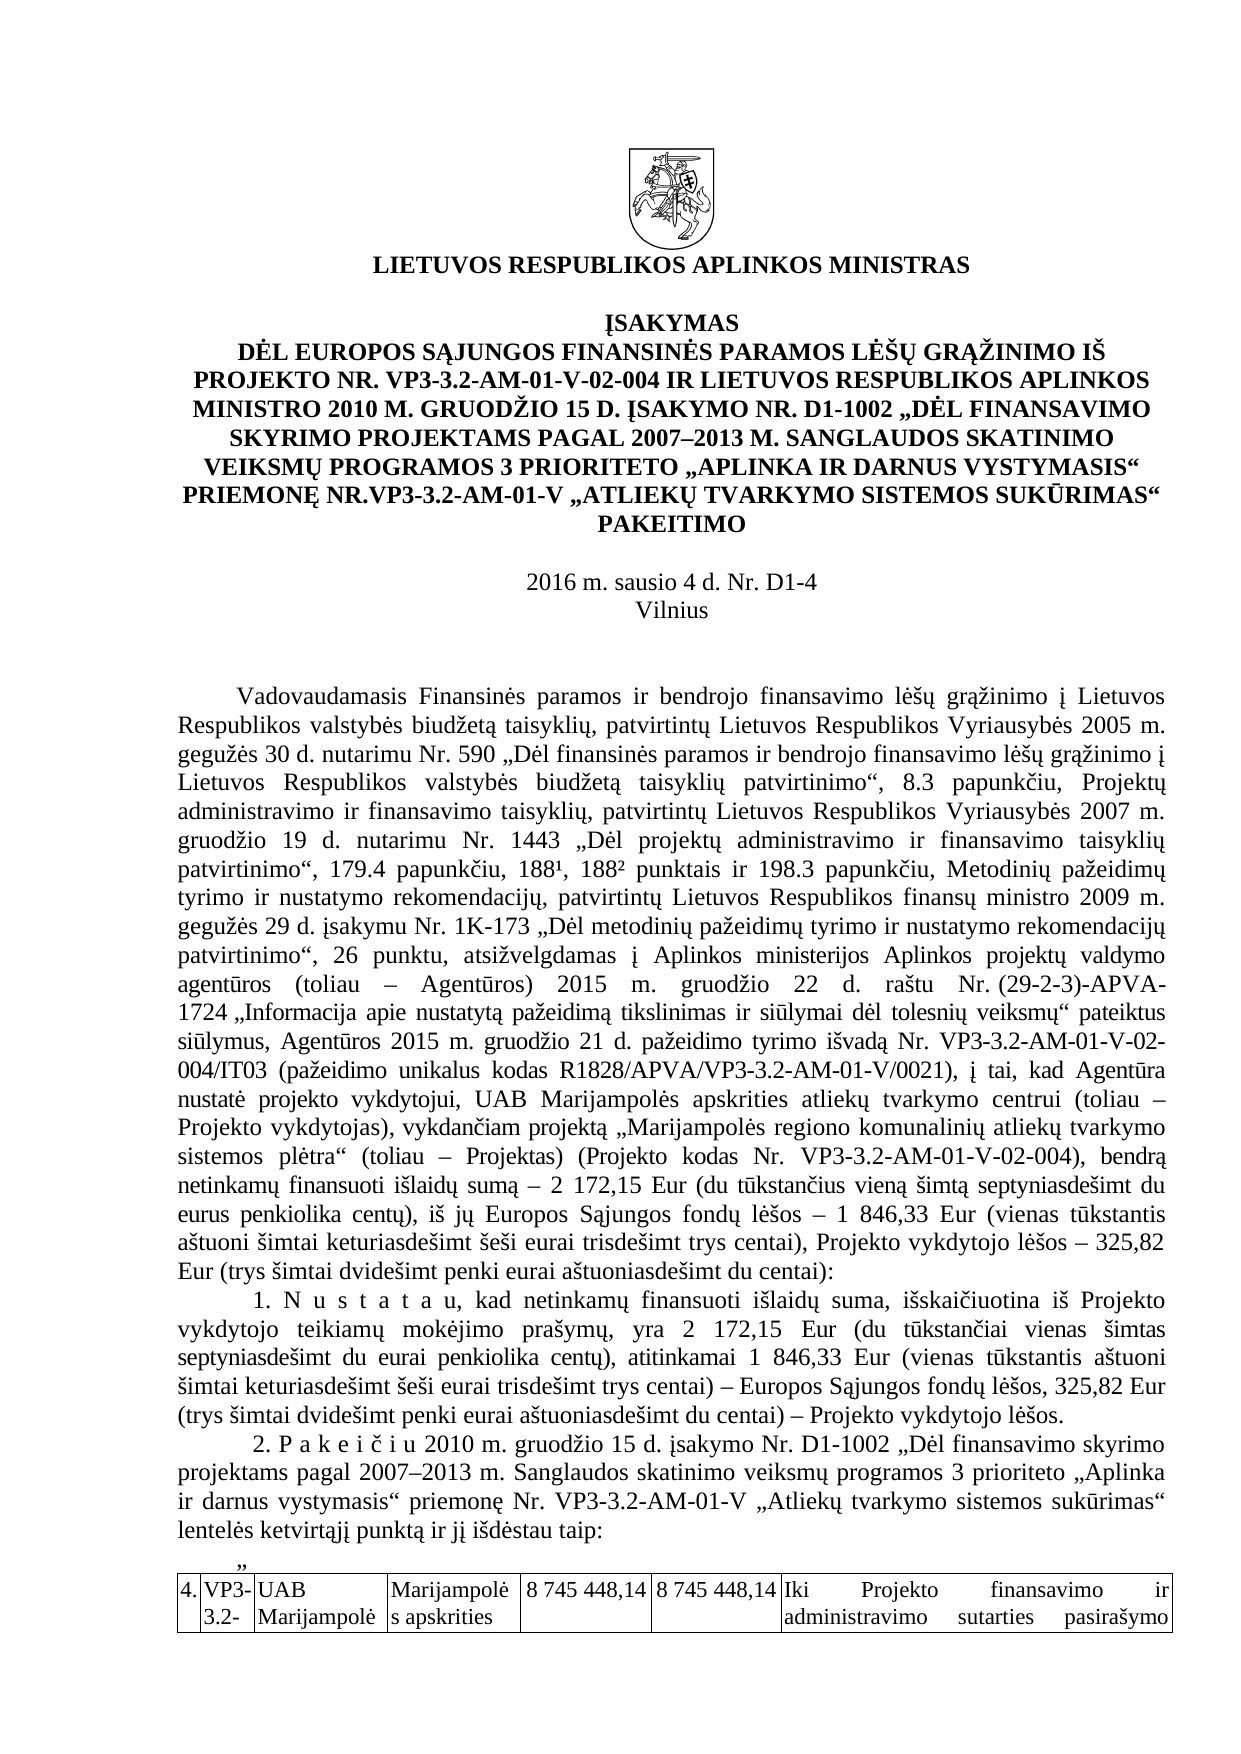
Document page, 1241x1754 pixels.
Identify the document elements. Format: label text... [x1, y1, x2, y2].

table_header 8 745 448,14 [652, 1574, 781, 1632]
table_header 8 745 448,14 [521, 1574, 651, 1632]
table_header Iki Projekto finansavimo ir administravimo sutarties pasirašymo [782, 1574, 1172, 1632]
table_header UAB Marijampolė [255, 1574, 387, 1632]
text 2. P a k e i č i u 2010 m. gruodžio 15 d. įsakymo Nr. D1-1002 „Dėl finansavimo skyrimo projektams pagal 2007–2013 m. Sanglaudos skatinimo veiksmų programos 3 prioriteto „Aplinka ir darnus vystymasis“ priemonę Nr. VP3-3.2-AM-01-V „Atliekų tvarkymo sistemos sukūrimas“ lentelės ketvirtąjį punktą ir jį išdėstau taip: [177, 1429, 1166, 1544]
text Vadovaudamasis Finansinės paramos ir bendrojo finansavimo lėšų grąžinimo į Lietuvos Respublikos valstybės biudžetą taisyklių, patvirtintų Lietuvos Respublikos Vyriausybės 2005 m. gegužės 30 d. nutarimu Nr. 590 „Dėl finansinės paramos ir bendrojo finansavimo lėšų grąžinimo į Lietuvos Respublikos valstybės biudžetą taisyklių patvirtinimo“, 8.3 papunkčiu, Projektų administravimo ir finansavimo taisyklių, patvirtintų Lietuvos Respublikos Vyriausybės 2007 m. gruodžio 19 d. nutarimu Nr. 1443 „Dėl projektų administravimo ir finansavimo taisyklių patvirtinimo“, 179.4 papunkčiu, 188¹, 188² punktais ir 198.3 papunkčiu, Metodinių pažeidimų tyrimo ir nustatymo rekomendacijų, patvirtintų Lietuvos Respublikos finansų ministro 2009 m. gegužės 29 d. įsakymu Nr. 1K-173 „Dėl metodinių pažeidimų tyrimo ir nustatymo rekomendacijų patvirtinimo“, 26 punktu, atsižvelgdamas į Aplinkos ministerijos Aplinkos projektų valdymo agentūros (toliau – Agentūros) 2015 m. gruodžio 22 d. raštu Nr. (29-2-3)-APVA-1724 „Informacija apie nustatytą pažeidimą tikslinimas ir siūlymai dėl tolesnių veiksmų“ pateiktus siūlymus, Agentūros 2015 m. gruodžio 21 d. pažeidimo tyrimo išvadą Nr. VP3-3.2-AM-01-V-02-004/IT03 (pažeidimo unikalus kodas R1828/APVA/VP3-3.2-AM-01-V/0021), į tai, kad Agentūra nustatė projekto vykdytojui, UAB Marijampolės apskrities atliekų tvarkymo centrui (toliau – Projekto vykdytojas), vykdančiam projektą „Marijampolės regiono komunalinių atliekų tvarkymo sistemos plėtra“ (toliau – Projektas) (Projekto kodas Nr. VP3-3.2-AM-01-V-02-004), bendrą netinkamų finansuoti išlaidų sumą – 2 172,15 Eur (du tūkstančius vieną šimtą septyniasdešimt du eurus penkiolika centų), iš jų Europos Sąjungos fondų lėšos – 1 846,33 Eur (vienas tūkstantis aštuoni šimtai keturiasdešimt šeši eurai trisdešimt trys centai), Projekto vykdytojo lėšos – 325,82 Eur (trys šimtai dvidešimt penki eurai aštuoniasdešimt du centai): [177, 681, 1166, 1285]
text 2016 m. sausio 4 d. Nr. D1-4 [177, 567, 1166, 595]
table_header VP3-3.2- [201, 1574, 254, 1632]
table_header Marijampolės apskrities [388, 1574, 520, 1632]
text Vilnius [177, 595, 1166, 653]
text „ [177, 1544, 1166, 1572]
text ĮSAKYMAS [177, 308, 1166, 337]
table_header 4. [178, 1574, 200, 1632]
text 1. N u s t a t a u, kad netinkamų finansuoti išlaidų suma, išskaičiuotina iš Projekto vykdytojo teikiamų mokėjimo prašymų, yra 2 172,15 Eur (du tūkstančiai vienas šimtas septyniasdešimt du eurai penkiolika centų), atitinkamai 1 846,33 Eur (vienas tūkstantis aštuoni šimtai keturiasdešimt šeši eurai trisdešimt trys centai) – Europos Sąjungos fondų lėšos, 325,82 Eur (trys šimtai dvidešimt penki eurai aštuoniasdešimt du centai) – Projekto vykdytojo lėšos. [177, 1285, 1166, 1429]
text LIETUVOS RESPUBLIKOS APLINKOS MINISTRAS [177, 250, 1166, 279]
text Dėl EUROPOS SĄJUNGOS FINANSINĖS PARAMOS LĖŠŲ GRĄŽINIMO IŠ ProjektO Nr. VP3-3.2-AM-01-V-02-004 ir LIETUVOS RESPUBLIKOS APLINKOS MINISTRO 2010 m. gruodžio 15 d. įsakymo Nr. D1-1002 „Dėl finansavimo skyrimo projektams pagal 2007–2013 m. Sanglaudos skatinimo veiksmų programos 3 prioriteto „aplinka ir darnus vystymasis“ priemonę nr.VP3-3.2-AM-01-V „Atliekų tvarkymo sistemos sukūrimas“ PAKEITIMO [177, 337, 1166, 538]
